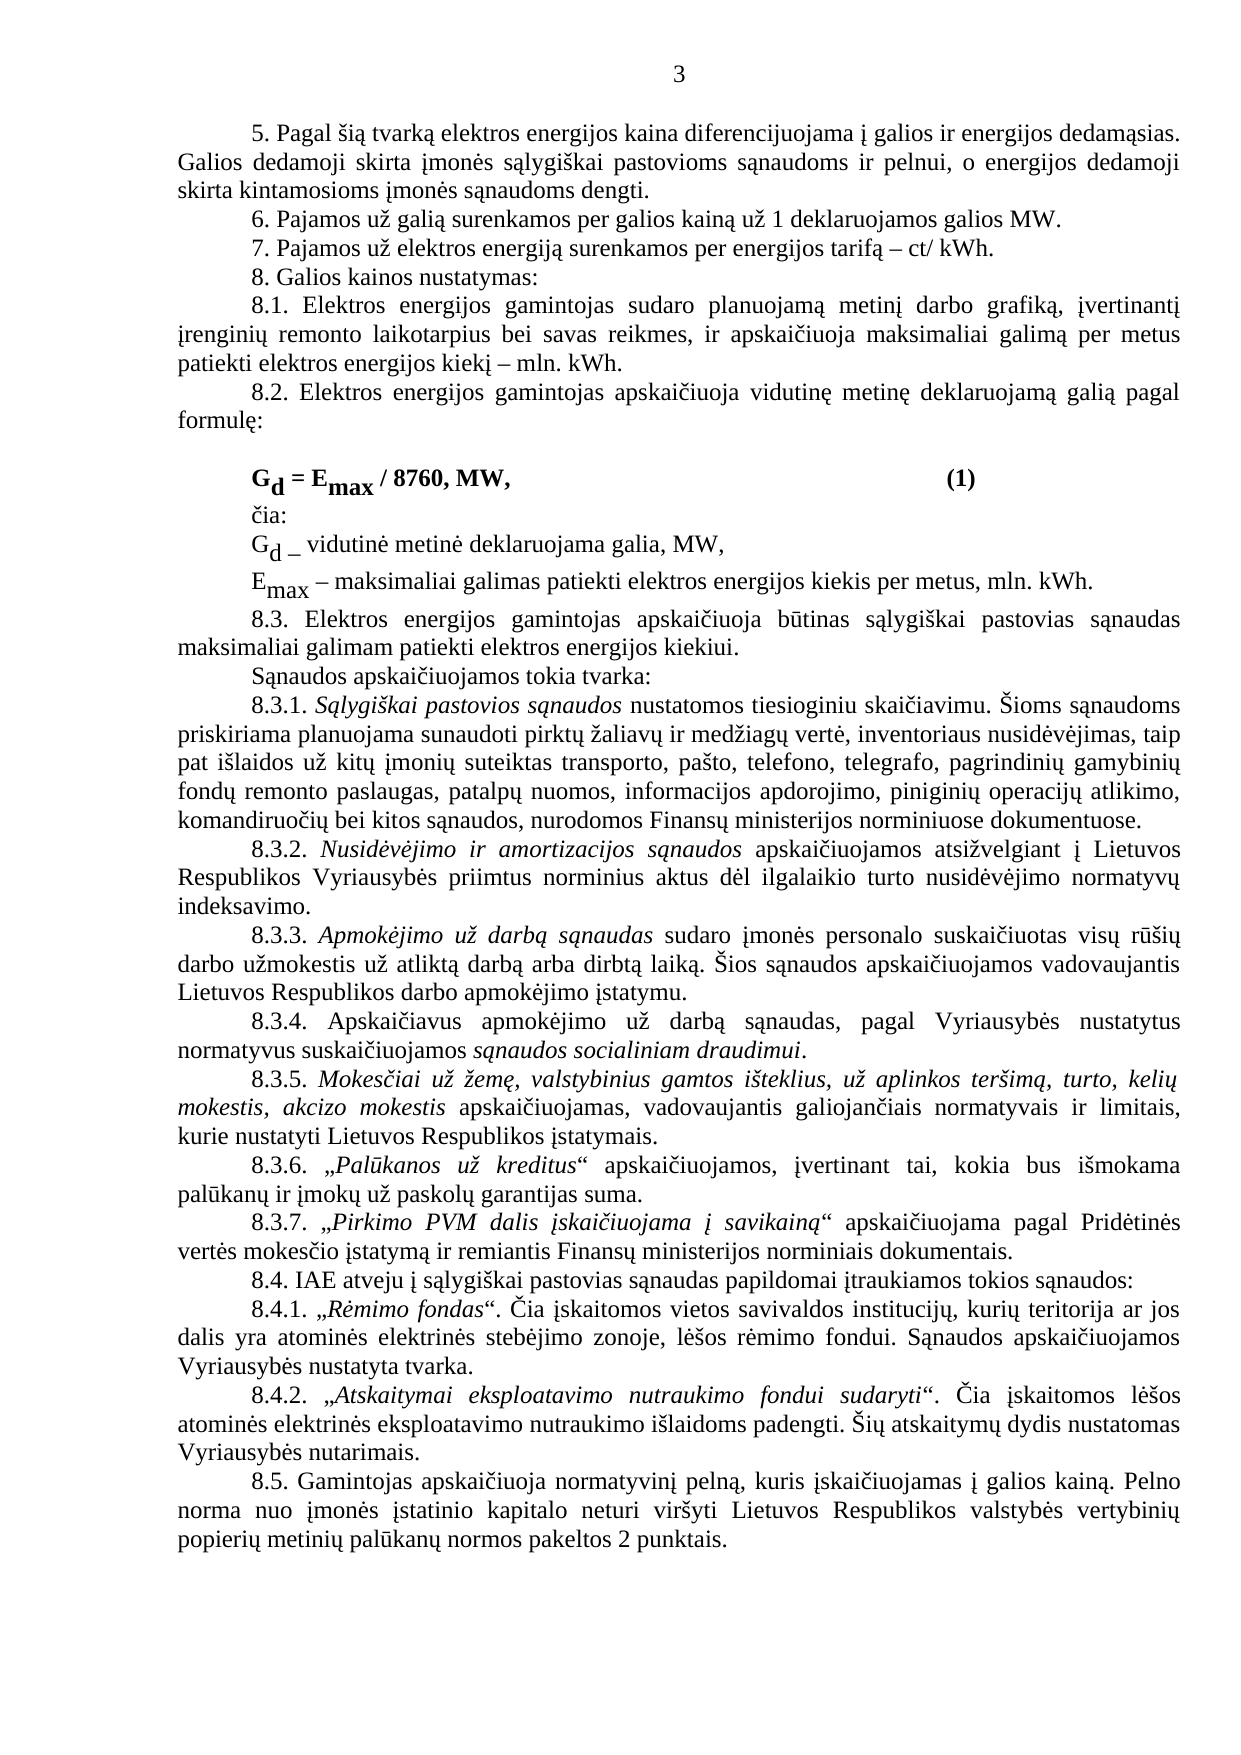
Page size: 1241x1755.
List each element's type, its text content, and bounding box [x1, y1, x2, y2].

text 8.5. Gamintojas apskaičiuoja normatyvinį pelną, kuris įskaičiuojamas į galios kainą. Pelno norma nuo įmonės įstatinio kapitalo neturi viršyti Lietuvos Respublikos valstybės vertybinių popierių metinių palūkanų normos pakeltos 2 punktais. [177, 1466, 1181, 1552]
text 8.3.4. Apskaičiavus apmokėjimo už darbą sąnaudas, pagal Vyriausybės nustatytus normatyvus suskaičiuojamos sąnaudos socialiniam draudimui. [177, 1006, 1181, 1064]
text 7. Pajamos už elektros energiją surenkamos per energijos tarifą – ct/ kWh. [177, 233, 1181, 262]
text Gd – vidutinė metinė deklaruojama galia, MW, [177, 529, 1181, 566]
text 8.3.2. Nusidėvėjimo ir amortizacijos sąnaudos apskaičiuojamos atsižvelgiant į Lietuvos Respublikos Vyriausybės priimtus norminius aktus dėl ilgalaikio turto nusidėvėjimo normatyvų indeksavimo. [177, 834, 1181, 920]
text 6. Pajamos už galią surenkamos per galios kainą už 1 deklaruojamos galios MW. [177, 204, 1181, 233]
text 8.3.5. Mokesčiai už žemę, valstybinius gamtos išteklius, už aplinkos teršimą, turto, kelių mokestis, akcizo mokestis apskaičiuojamas, vadovaujantis galiojančiais normatyvais ir limitais, kurie nustatyti Lietuvos Respublikos įstatymais. [177, 1064, 1181, 1150]
text 8.3. Elektros energijos gamintojas apskaičiuoja būtinas sąlygiškai pastovias sąnaudas maksimaliai galimam patiekti elektros energijos kiekiui. [177, 604, 1181, 661]
text 8.1. Elektros energijos gamintojas sudaro planuojamą metinį darbo grafiką, įvertinantį įrenginių remonto laikotarpius bei savas reikmes, ir apskaičiuoja maksimaliai galimą per metus patiekti elektros energijos kiekį – mln. kWh. [177, 291, 1181, 377]
text Emax – maksimaliai galimas patiekti elektros energijos kiekis per metus, mln. kWh. [177, 566, 1181, 604]
text 8.2. Elektros energijos gamintojas apskaičiuoja vidutinę metinę deklaruojamą galią pagal formulę: [177, 377, 1181, 434]
text 8.4. IAE atveju į sąlygiškai pastovias sąnaudas papildomai įtraukiamos tokios sąnaudos: [177, 1265, 1181, 1294]
text 5. Pagal šią tvarką elektros energijos kaina diferencijuojama į galios ir energijos dedamąsias. Galios dedamoji skirta įmonės sąlygiškai pastovioms sąnaudoms ir pelnui, o energijos dedamoji skirta kintamosioms įmonės sąnaudoms dengti. [177, 118, 1181, 204]
text 8.3.7. „Pirkimo PVM dalis įskaičiuojama į savikainą“ apskaičiuojama pagal Pridėtinės vertės mokesčio įstatymą ir remiantis Finansų ministerijos norminiais dokumentais. [177, 1207, 1181, 1265]
text 8.4.2. „Atskaitymai eksploatavimo nutraukimo fondui sudaryti“. Čia įskaitomos lėšos atominės elektrinės eksploatavimo nutraukimo išlaidoms padengti. Šių atskaitymų dydis nustatomas Vyriausybės nutarimais. [177, 1380, 1181, 1466]
text 8. Galios kainos nustatymas: [177, 262, 1181, 291]
text 8.3.6. „Palūkanos už kreditus“ apskaičiuojamos, įvertinant tai, kokia bus išmokama palūkanų ir įmokų už paskolų garantijas suma. [177, 1150, 1181, 1207]
text 8.3.1. Sąlygiškai pastovios sąnaudos nustatomos tiesioginiu skaičiavimu. Šioms sąnaudoms priskiriama planuojama sunaudoti pirktų žaliavų ir medžiagų vertė, inventoriaus nusidėvėjimas, taip pat išlaidos už kitų įmonių suteiktas transporto, pašto, telefono, telegrafo, pagrindinių gamybinių fondų remonto paslaugas, patalpų nuomos, informacijos apdorojimo, piniginių operacijų atlikimo, komandiruočių bei kitos sąnaudos, nurodomos Finansų ministerijos norminiuose dokumentuose. [177, 690, 1181, 834]
text Sąnaudos apskaičiuojamos tokia tvarka: [177, 661, 1181, 690]
text 8.4.1. „Rėmimo fondas“. Čia įskaitomos vietos savivaldos institucijų, kurių teritorija ar jos dalis yra atominės elektrinės stebėjimo zonoje, lėšos rėmimo fondui. Sąnaudos apskaičiuojamos Vyriausybės nustatyta tvarka. [177, 1294, 1181, 1380]
text Gd = Emax / 8760, MW, (1) [177, 463, 1181, 500]
text 8.3.3. Apmokėjimo už darbą sąnaudas sudaro įmonės personalo suskaičiuotas visų rūšių darbo užmokestis už atliktą darbą arba dirbtą laiką. Šios sąnaudos apskaičiuojamos vadovaujantis Lietuvos Respublikos darbo apmokėjimo įstatymu. [177, 920, 1181, 1006]
text čia: [177, 500, 1181, 529]
